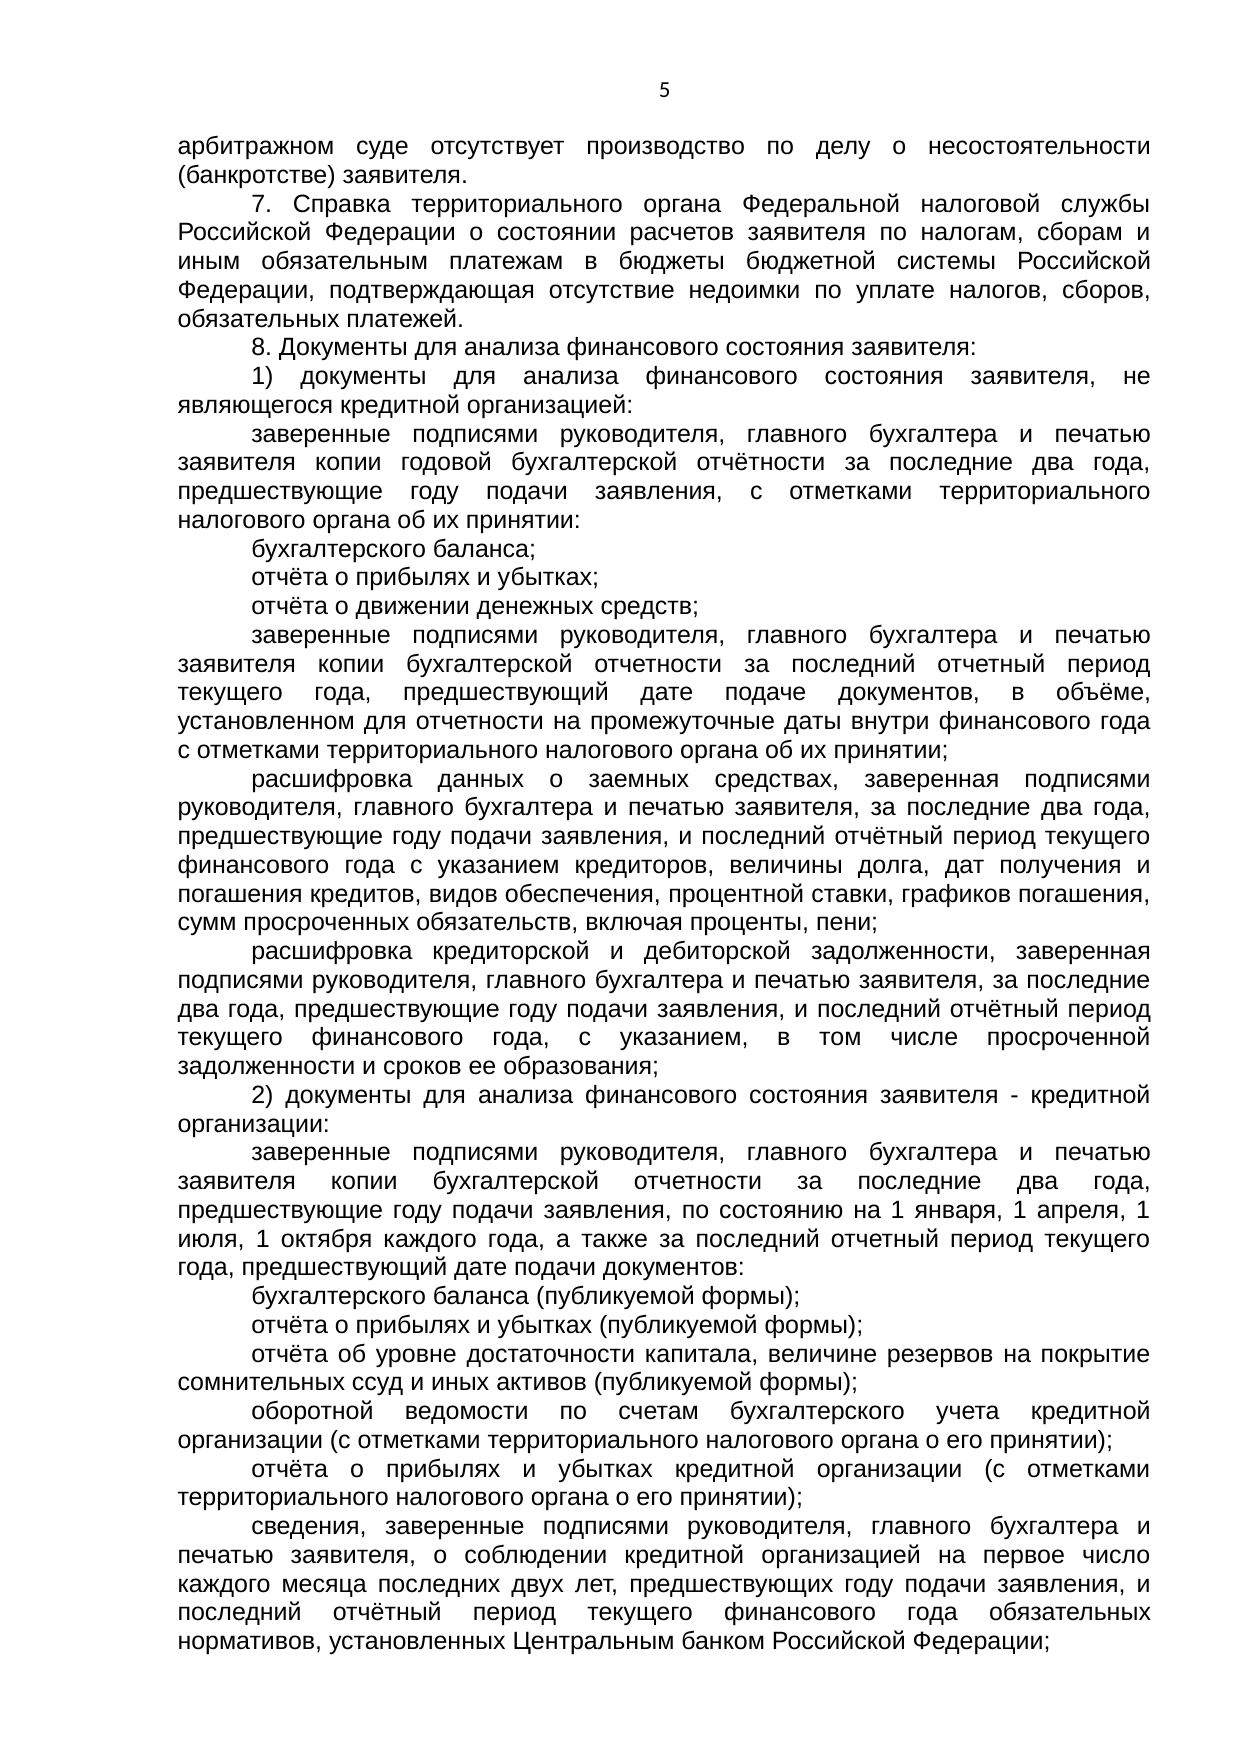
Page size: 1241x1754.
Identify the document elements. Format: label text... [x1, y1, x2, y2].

text оборотной ведомости по счетам бухгалтерского учета кредитной организации (с отметками территориального налогового органа о его принятии); [177, 1396, 1152, 1453]
text 1) документы для анализа финансового состояния заявителя, не являющегося кредитной организацией: [177, 361, 1152, 418]
text отчёта об уровне достаточности капитала, величине резервов на покрытие сомнительных ссуд и иных активов (публикуемой формы); [177, 1338, 1152, 1396]
text заверенные подписями руководителя, главного бухгалтера и печатью заявителя копии бухгалтерской отчетности за последний отчетный период текущего года, предшествующий дате подаче документов, в объёме, установленном для отчетности на промежуточные даты внутри финансового года с отметками территориального налогового органа об их принятии; [177, 620, 1152, 763]
text расшифровка кредиторской и дебиторской задолженности, заверенная подписями руководителя, главного бухгалтера и печатью заявителя, за последние два года, предшествующие году подачи заявления, и последний отчётный период текущего финансового года, с указанием, в том числе просроченной задолженности и сроков ее образования; [177, 936, 1152, 1080]
text 2) документы для анализа финансового состояния заявителя - кредитной организации: [177, 1080, 1152, 1137]
text отчёта о прибылях и убытках кредитной организации (с отметками территориального налогового органа о его принятии); [177, 1453, 1152, 1511]
text заверенные подписями руководителя, главного бухгалтера и печатью заявителя копии годовой бухгалтерской отчётности за последние два года, предшествующие году подачи заявления, с отметками территориального налогового органа об их принятии: [177, 418, 1152, 533]
text сведения, заверенные подписями руководителя, главного бухгалтера и печатью заявителя, о соблюдении кредитной организацией на первое число каждого месяца последних двух лет, предшествующих году подачи заявления, и последний отчётный период текущего финансового года обязательных нормативов, установленных Центральным банком Российской Федерации; [177, 1511, 1152, 1655]
text заверенные подписями руководителя, главного бухгалтера и печатью заявителя копии бухгалтерской отчетности за последние два года, предшествующие году подачи заявления, по состоянию на 1 января, 1 апреля, 1 июля, 1 октября каждого года, а также за последний отчетный период текущего года, предшествующий дате подачи документов: [177, 1137, 1152, 1281]
text отчёта о прибылях и убытках; [177, 562, 1152, 591]
text бухгалтерского баланса (публикуемой формы); [177, 1281, 1152, 1310]
text 7. Справка территориального органа Федеральной налоговой службы Российской Федерации о состоянии расчетов заявителя по налогам, сборам и иным обязательным платежам в бюджеты бюджетной системы Российской Федерации, подтверждающая отсутствие недоимки по уплате налогов, сборов, обязательных платежей. [177, 188, 1152, 332]
text отчёта о движении денежных средств; [177, 591, 1152, 620]
text бухгалтерского баланса; [177, 533, 1152, 562]
text арбитражном суде отсутствует производство по делу о несостоятельности (банкротстве) заявителя. [177, 131, 1152, 188]
text отчёта о прибылях и убытках (публикуемой формы); [177, 1310, 1152, 1338]
text 8. Документы для анализа финансового состояния заявителя: [177, 332, 1152, 361]
text расшифровка данных о заемных средствах, заверенная подписями руководителя, главного бухгалтера и печатью заявителя, за последние два года, предшествующие году подачи заявления, и последний отчётный период текущего финансового года с указанием кредиторов, величины долга, дат получения и погашения кредитов, видов обеспечения, процентной ставки, графиков погашения, сумм просроченных обязательств, включая проценты, пени; [177, 763, 1152, 936]
